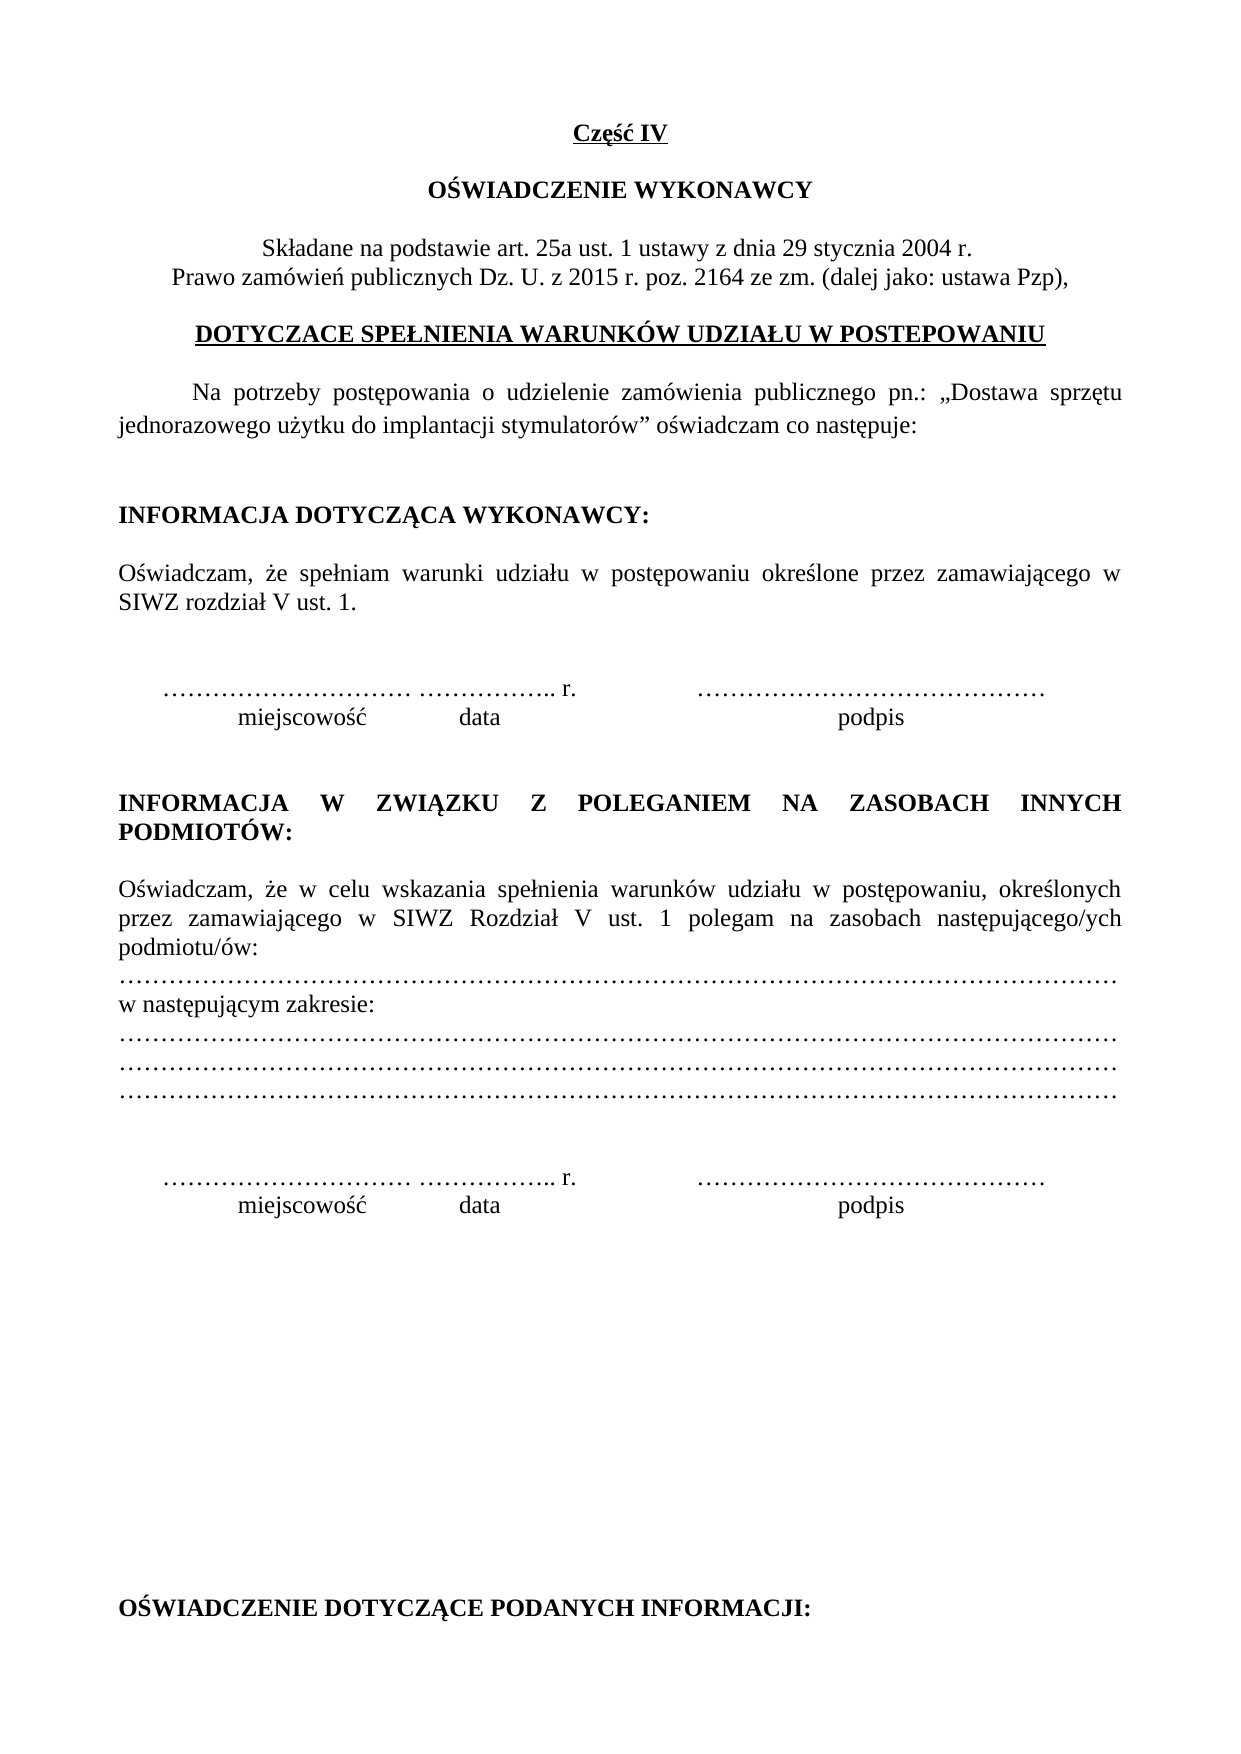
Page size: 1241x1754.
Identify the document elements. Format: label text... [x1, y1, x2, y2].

text INFORMACJA W ZWIĄZKU Z POLEGANIEM NA ZASOBACH INNYCH PODMIOTÓW: [118, 788, 1122, 845]
text w następującym zakresie: ………………………………………………………………………………………………………… [118, 989, 1122, 1047]
text Na potrzeby postępowania o udzielenie zamówienia publicznego pn.: „Dostawa sprzętu jednorazowego użytku do implantacji stymulatorów” oświadczam co następuje: [118, 377, 1122, 439]
text Oświadczam, że spełniam warunki udziału w postępowaniu określone przez zamawiającego w SIWZ rozdział V ust. 1. [118, 558, 1122, 615]
text ………………………………………………………………………………………………………… [118, 1075, 1122, 1104]
text OŚWIADCZENIE DOTYCZĄCE PODANYCH INFORMACJI: [118, 1593, 1122, 1622]
text Oświadczam, że w celu wskazania spełnienia warunków udziału w postępowaniu, określonych przez zamawiającego w SIWZ Rozdział V ust. 1 polegam na zasobach następującego/ych podmiotu/ów: ………………………………………………………………………………………………………… [118, 874, 1122, 989]
text Składane na podstawie art. 25a ust. 1 ustawy z dnia 29 stycznia 2004 r. [118, 233, 1122, 262]
text OŚWIADCZENIE WYKONAWCY [118, 176, 1122, 204]
text Część IV [118, 118, 1122, 147]
text DOTYCZACE SPEŁNIENIA WARUNKÓW UDZIAŁU W POSTEPOWANIU [118, 319, 1122, 348]
text ………………………………………………………………………………………………………… [118, 1047, 1122, 1075]
text INFORMACJA DOTYCZĄCA WYKONAWCY: [118, 500, 1122, 529]
text Prawo zamówień publicznych Dz. U. z 2015 r. poz. 2164 ze zm. (dalej jako: ustawa Pzp), [118, 262, 1122, 291]
